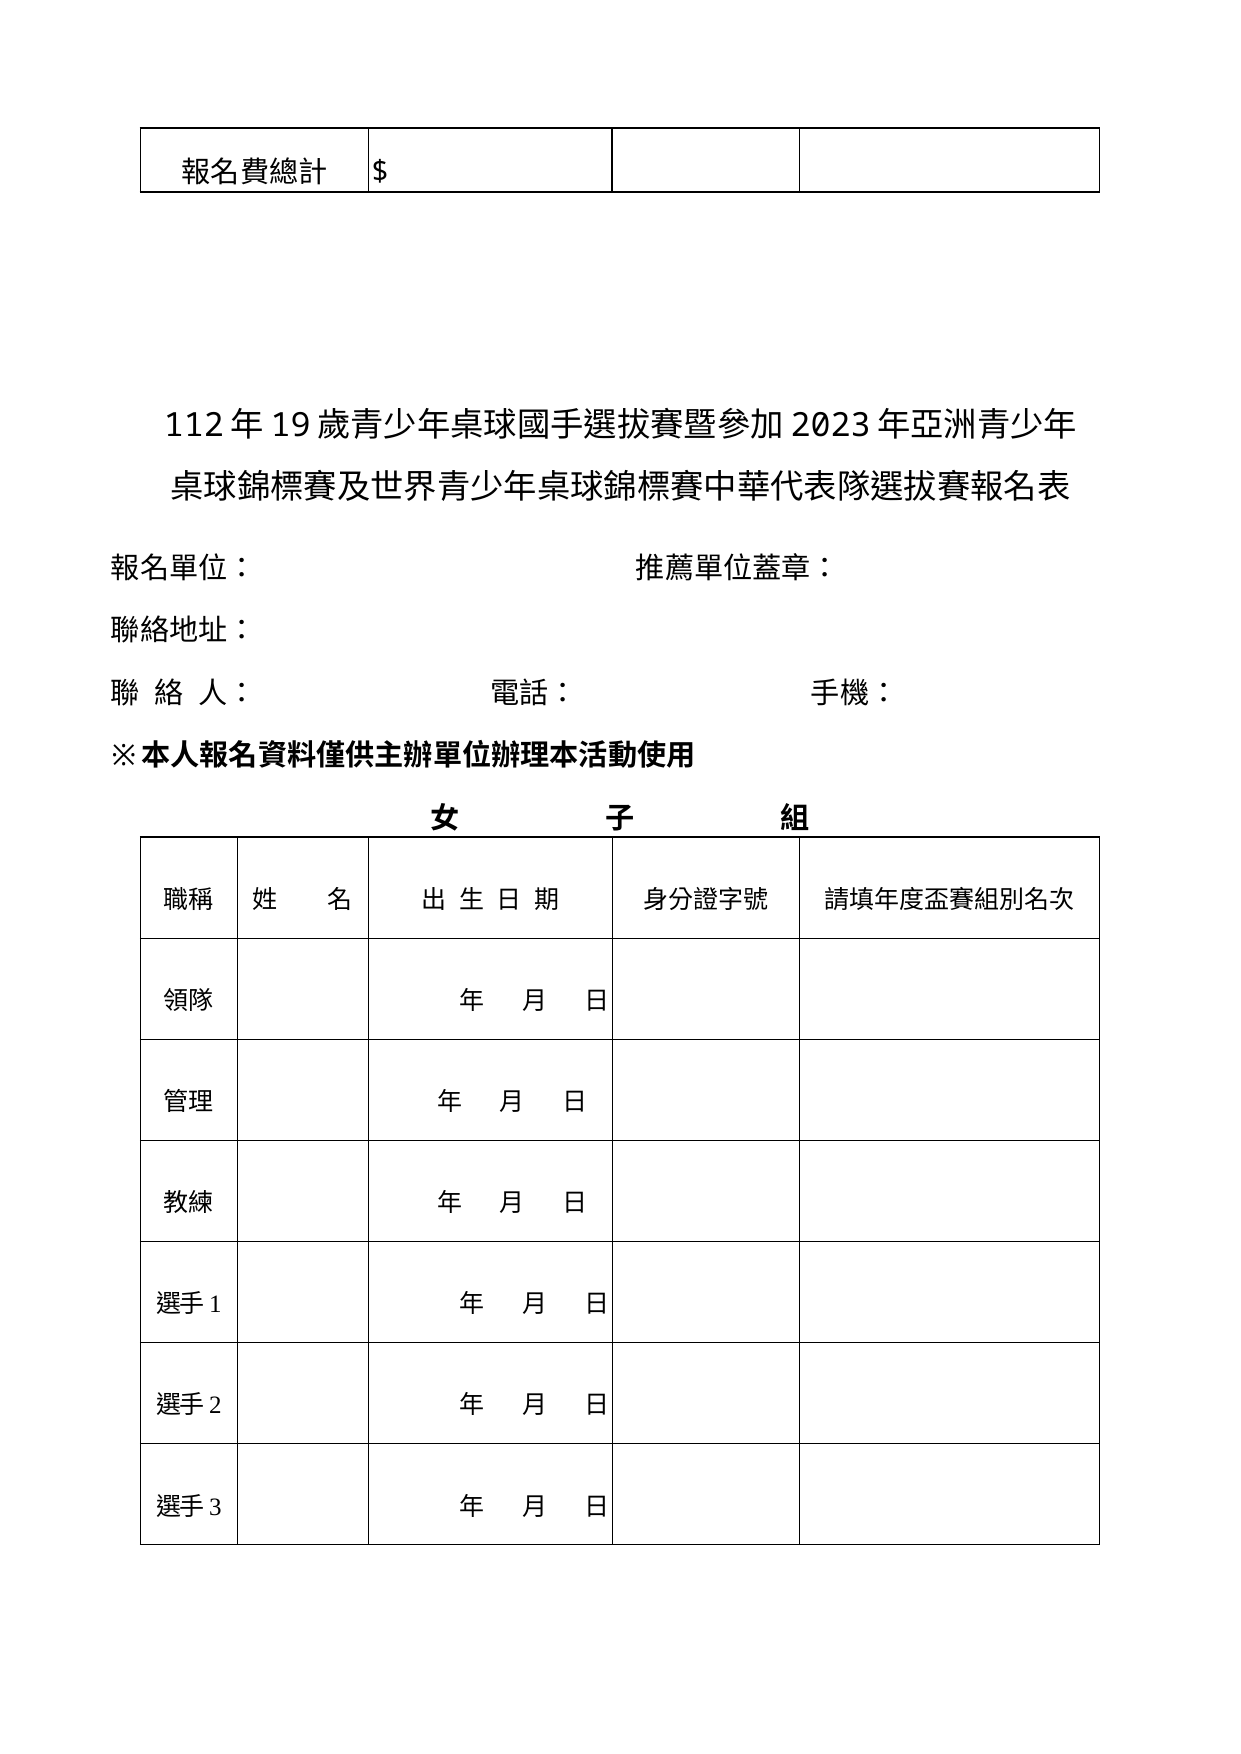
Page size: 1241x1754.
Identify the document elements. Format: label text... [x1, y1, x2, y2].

table_cell $ [369, 129, 611, 191]
table_cell [613, 939, 799, 1038]
table_header 姓 名 [238, 838, 368, 937]
table_cell [613, 1040, 799, 1139]
table_cell 年 月 日 [369, 1444, 612, 1544]
table_cell 年 月 日 [369, 1141, 612, 1241]
text 112年19歲青少年桌球國手選拔賽暨參加2023年亞洲青少年 [89, 380, 1152, 443]
text 聯絡地址： [89, 586, 1152, 649]
table_cell 選手3 [141, 1444, 237, 1544]
table_cell [800, 129, 1099, 191]
table_header 身分證字號 [613, 838, 799, 937]
table_cell [613, 1242, 799, 1342]
table_cell 管理 [141, 1040, 237, 1139]
text 聯 絡 人： 電話： 手機： [89, 649, 1152, 711]
table_cell [238, 1444, 368, 1544]
table_cell [238, 939, 368, 1038]
table_header 職稱 [141, 838, 237, 937]
text 女 子 組 [89, 774, 1152, 836]
table_cell 報名費總計 [141, 129, 368, 191]
table_cell [800, 1040, 1099, 1139]
table_cell [613, 1444, 799, 1544]
table_cell [238, 1343, 368, 1443]
table_cell 教練 [141, 1141, 237, 1241]
text ※本人報名資料僅供主辦單位辦理本活動使用 [89, 711, 1152, 774]
table_cell [238, 1141, 368, 1241]
table_cell [613, 1343, 799, 1443]
table_cell 年 月 日 [369, 939, 612, 1038]
table_cell 選手1 [141, 1242, 237, 1342]
text 桌球錦標賽及世界青少年桌球錦標賽中華代表隊選拔賽報名表 [89, 443, 1152, 505]
table_cell 領隊 [141, 939, 237, 1038]
table_cell 選手2 [141, 1343, 237, 1443]
table_header 出 生 日 期 [369, 838, 612, 937]
table_cell [800, 1242, 1099, 1342]
table_cell [800, 939, 1099, 1038]
table_cell [800, 1444, 1099, 1544]
table_cell 年 月 日 [369, 1242, 612, 1342]
table_cell [613, 129, 799, 191]
table_cell [613, 1141, 799, 1241]
table_cell [800, 1343, 1099, 1443]
table_cell [238, 1040, 368, 1139]
table_cell [800, 1141, 1099, 1241]
text 報名單位： 推薦單位蓋章： [89, 524, 1152, 586]
table_cell 年 月 日 [369, 1040, 612, 1139]
table_cell [238, 1242, 368, 1342]
table_header 請填年度盃賽組別名次 [800, 838, 1099, 937]
table_cell 年 月 日 [369, 1343, 612, 1443]
